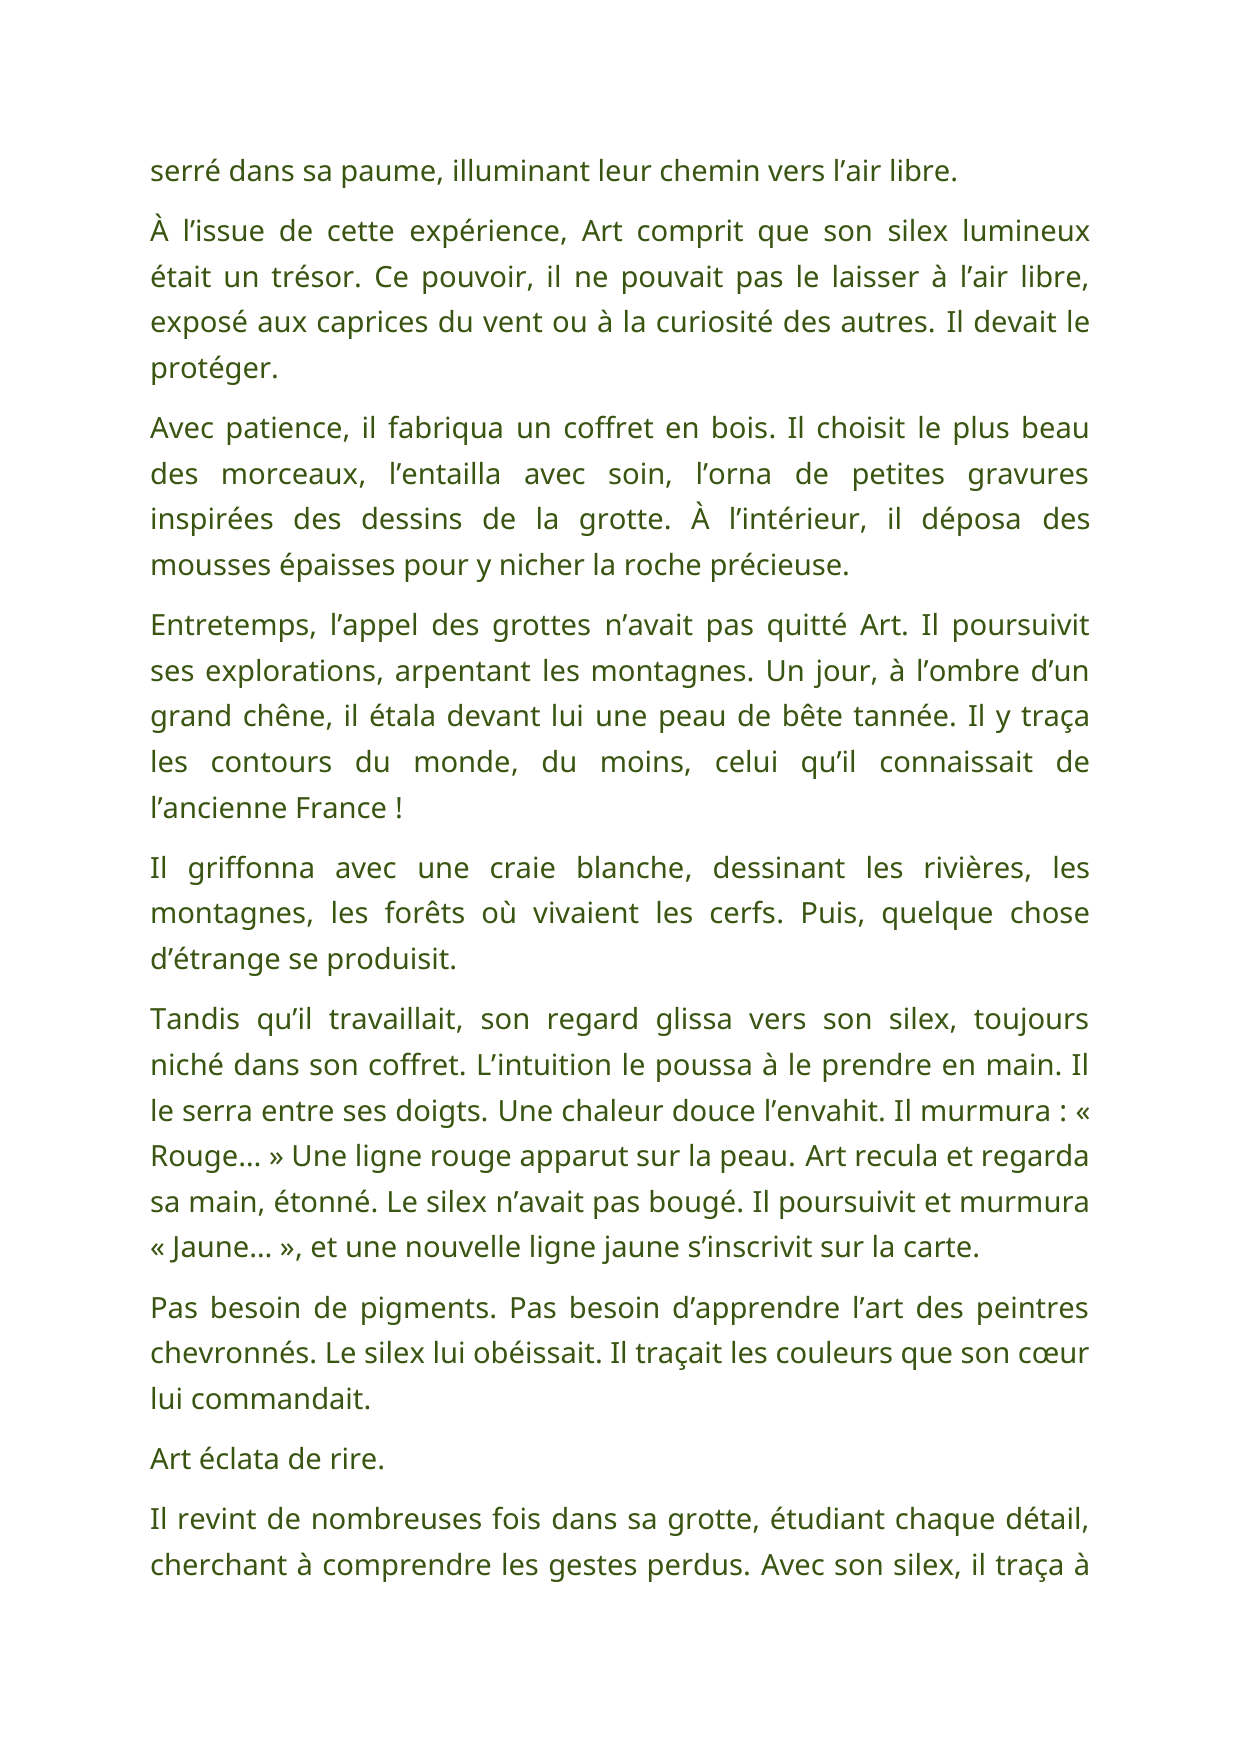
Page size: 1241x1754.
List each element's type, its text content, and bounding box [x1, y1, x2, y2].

text Il revint de nombreuses fois dans sa grotte, étudiant chaque détail, cherchant à comprendre les gestes perdus. Avec son silex, il traça à [150, 1498, 1090, 1584]
text Avec patience, il fabriqua un coffret en bois. Il choisit le plus beau des morceaux, l’entailla avec soin, l’orna de petites gravures inspirées des dessins de la grotte. À l’intérieur, il déposa des mousses épaisses pour y nicher la roche précieuse. [150, 407, 1090, 584]
text Tandis qu’il travaillait, son regard glissa vers son silex, toujours niché dans son coffret. L’intuition le poussa à le prendre en main. Il le serra entre ses doigts. Une chaleur douce l’envahit. Il murmura : « Rouge… » Une ligne rouge apparut sur la peau. Art recula et regarda sa main, étonné. Le silex n’avait pas bougé. Il poursuivit et murmura « Jaune… », et une nouvelle ligne jaune s’inscrivit sur la carte. [150, 998, 1090, 1266]
text Entretemps, l’appel des grottes n’avait pas quitté Art. Il poursuivit ses explorations, arpentant les montagnes. Un jour, à l’ombre d’un grand chêne, il étala devant lui une peau de bête tannée. Il y traça les contours du monde, du moins, celui qu’il connaissait de l’ancienne France ! [150, 604, 1090, 827]
text Il griffonna avec une craie blanche, dessinant les rivières, les montagnes, les forêts où vivaient les cerfs. Puis, quelque chose d’étrange se produisit. [150, 847, 1090, 978]
text serré dans sa paume, illuminant leur chemin vers l’air libre. [150, 150, 1090, 190]
text À l’issue de cette expérience, Art comprit que son silex lumineux était un trésor. Ce pouvoir, il ne pouvait pas le laisser à l’air libre, exposé aux caprices du vent ou à la curiosité des autres. Il devait le protéger. [150, 210, 1090, 387]
text Pas besoin de pigments. Pas besoin d’apprendre l’art des peintres chevronnés. Le silex lui obéissait. Il traçait les couleurs que son cœur lui commandait. [150, 1287, 1090, 1418]
text Art éclata de rire. [150, 1438, 1090, 1478]
